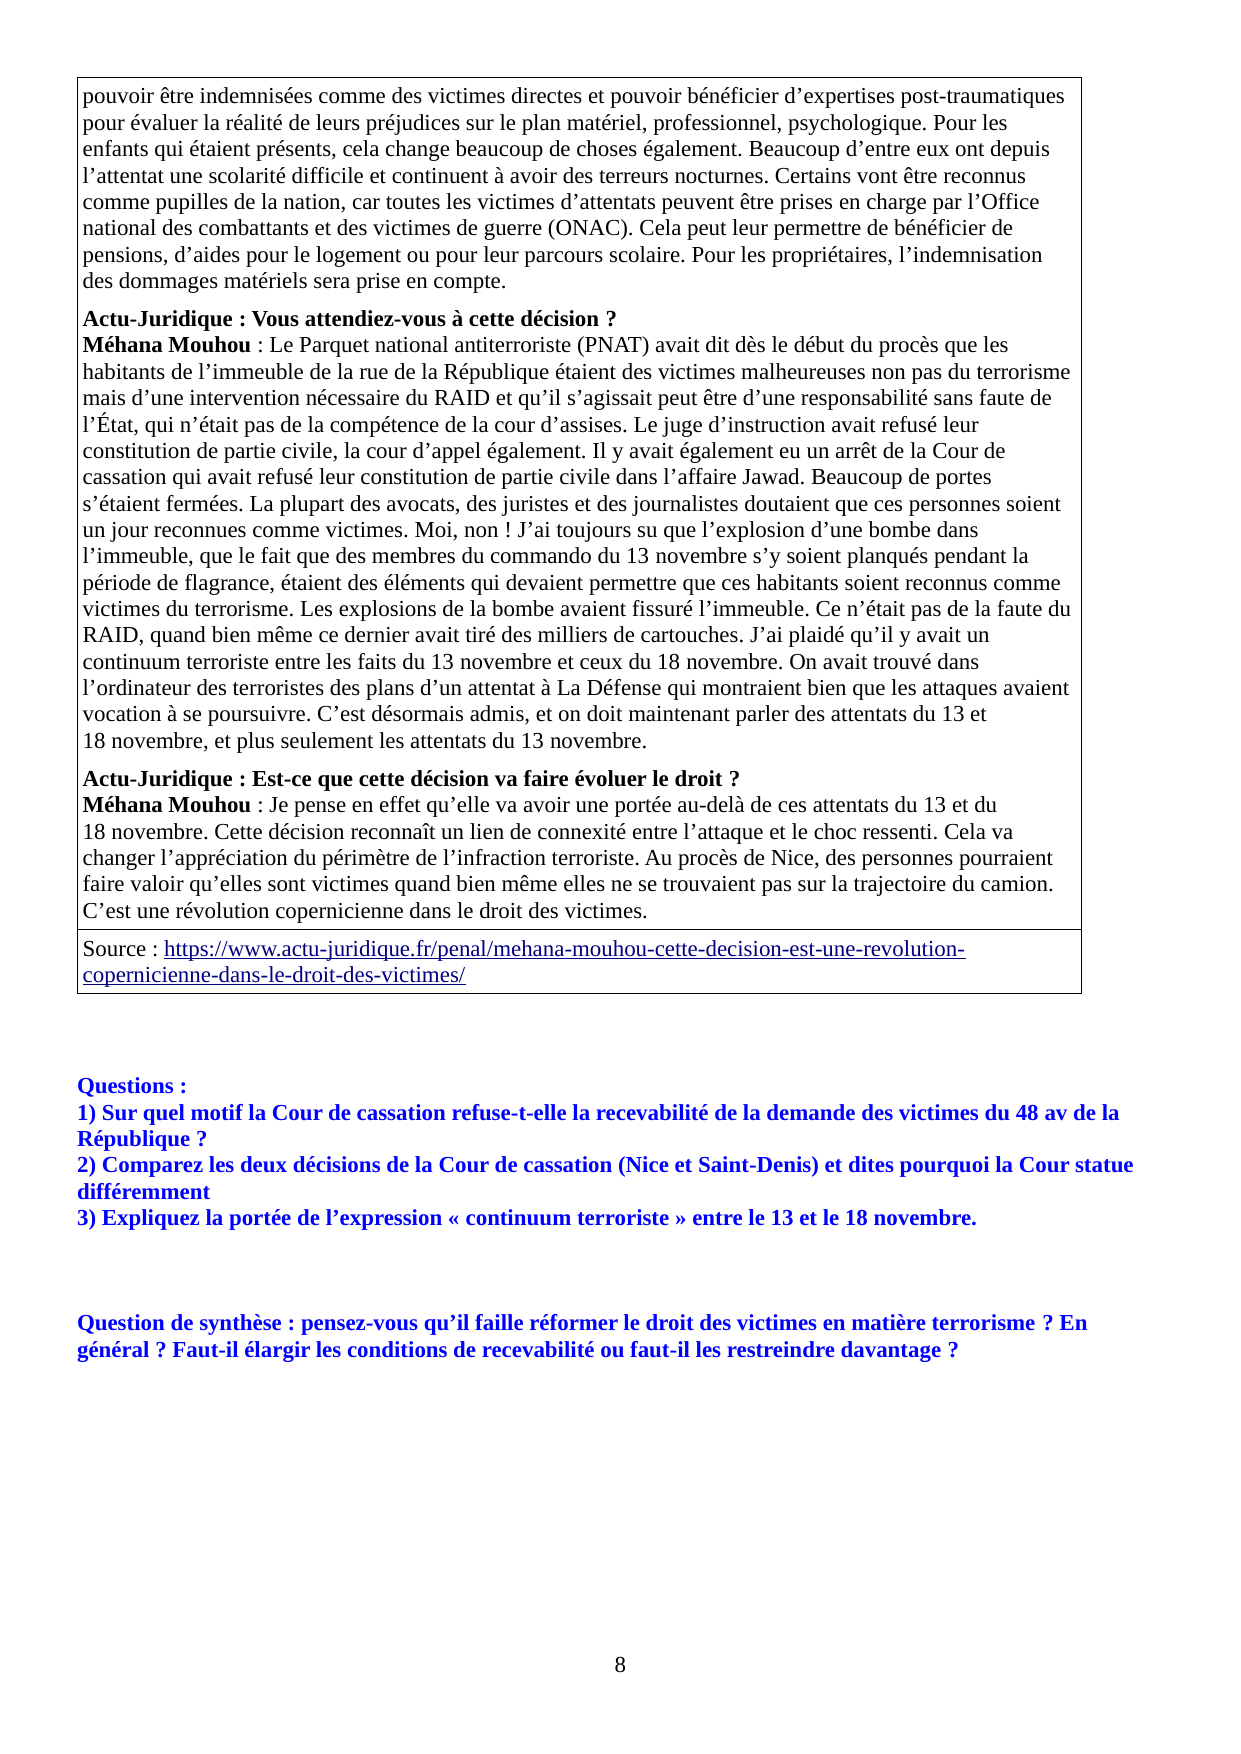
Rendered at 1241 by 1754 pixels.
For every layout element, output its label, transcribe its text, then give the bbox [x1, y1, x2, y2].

table_cell Source : https://www.actu-juridique.fr/penal/mehana-mouhou-cette-decision-est-une-revolution-copernicienne-dans-le-droit-des-victimes/ [78, 930, 1081, 993]
text 3) Expliquez la portée de l’expression « continuum terroriste » entre le 13 et le 18 novembre. [77, 1204, 1163, 1230]
text 1) Sur quel motif la Cour de cassation refuse-t-elle la recevabilité de la demande des victimes du 48 av de la République ? [77, 1099, 1163, 1151]
text 2) Comparez les deux décisions de la Cour de cassation (Nice et Saint-Denis) et dites pourquoi la Cour statue différemment [77, 1151, 1163, 1204]
table_cell pouvoir être indemnisées comme des victimes directes et pouvoir bénéficier d’expertises post-traumatiques pour évaluer la réalité de leurs préjudices sur le plan matériel, professionnel, psychologique. Pour les enfants qui étaient présents, cela change beaucoup de choses également. Beaucoup d’entre eux ont depuis l’attentat une scolarité difficile et continuent à avoir des terreurs nocturnes. Certains vont être reconnus comme pupilles de la nation, car toutes les victimes d’attentats peuvent être prises en charge par l’Office national des combattants et des victimes de guerre (ONAC). Cela peut leur permettre de bénéficier de pensions, d’aides pour le logement ou pour leur parcours scolaire. Pour les propriétaires, l’indemnisation des dommages matériels sera prise en compte. Actu-Juridique : Vous attendiez-vous à cette décision ? Méhana Mouhou : Le Parquet national antiterroriste (PNAT) avait dit dès le début du procès que les habitants de l’immeuble de la rue de la République étaient des victimes malheureuses non pas du terrorisme mais d’une intervention nécessaire du RAID et qu’il s’agissait peut être d’une responsabilité sans faute de l’État, qui n’était pas de la compétence de la cour d’assises. Le juge d’instruction avait refusé leur constitution de partie civile, la cour d’appel également. Il y avait également eu un arrêt de la Cour de cassation qui avait refusé leur constitution de partie civile dans l’affaire Jawad. Beaucoup de portes s’étaient fermées. La plupart des avocats, des juristes et des journalistes doutaient que ces personnes soient un jour reconnues comme victimes. Moi, non ! J’ai toujours su que l’explosion d’une bombe dans l’immeuble, que le fait que des membres du commando du 13 novembre s’y soient planqués pendant la période de flagrance, étaient des éléments qui devaient permettre que ces habitants soient reconnus comme victimes du terrorisme. Les explosions de la bombe avaient fissuré l’immeuble. Ce n’était pas de la faute du RAID, quand bien même ce dernier avait tiré des milliers de cartouches. J’ai plaidé qu’il y avait un continuum terroriste entre les faits du 13 novembre et ceux du 18 novembre. On avait trouvé dans l’ordinateur des terroristes des plans d’un attentat à La Défense qui montraient bien que les attaques avaient vocation à se poursuivre. C’est désormais admis, et on doit maintenant parler des attentats du 13 et 18 novembre, et plus seulement les attentats du 13 novembre. Actu-Juridique : Est-ce que cette décision va faire évoluer le droit ? Méhana Mouhou : Je pense en effet qu’elle va avoir une portée au-delà de ces attentats du 13 et du 18 novembre. Cette décision reconnaît un lien de connexité entre l’attaque et le choc ressenti. Cela va changer l’appréciation du périmètre de l’infraction terroriste. Au procès de Nice, des personnes pourraient faire valoir qu’elles sont victimes quand bien même elles ne se trouvaient pas sur la trajectoire du camion. C’est une révolution copernicienne dans le droit des victimes. [78, 78, 1081, 929]
text Question de synthèse : pensez-vous qu’il faille réformer le droit des victimes en matière terrorisme ? En général ? Faut-il élargir les conditions de recevabilité ou faut-il les restreindre davantage ? [77, 1309, 1163, 1362]
text Questions : [77, 1072, 1163, 1099]
